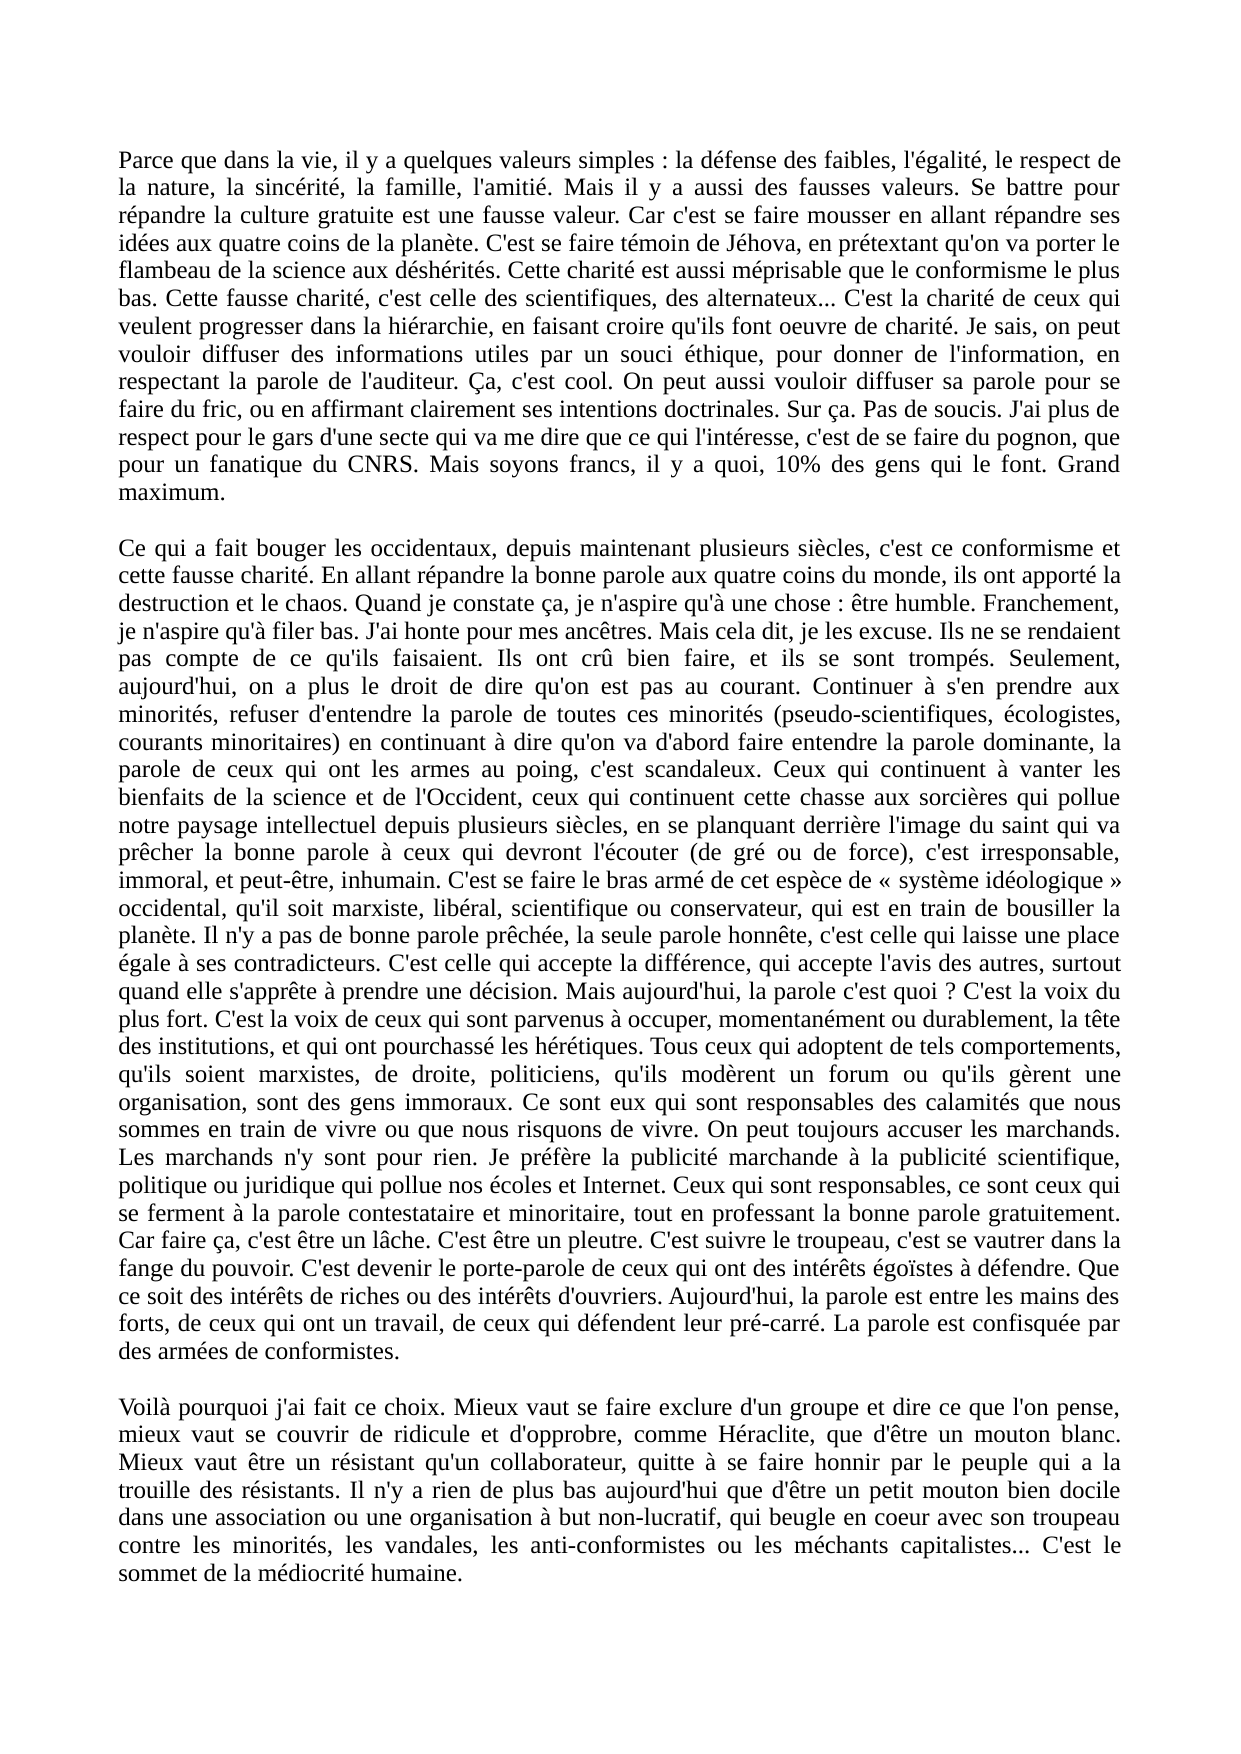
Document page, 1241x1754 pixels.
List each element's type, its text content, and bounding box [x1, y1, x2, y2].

text Ce qui a fait bouger les occidentaux, depuis maintenant plusieurs siècles, c'est ce conformisme et cette fausse charité. En allant répandre la bonne parole aux quatre coins du monde, ils ont apporté la destruction et le chaos. Quand je constate ça, je n'aspire qu'à une chose : être humble. Franchement, je n'aspire qu'à filer bas. J'ai honte pour mes ancêtres. Mais cela dit, je les excuse. Ils ne se rendaient pas compte de ce qu'ils faisaient. Ils ont crû bien faire, et ils se sont trompés. Seulement, aujourd'hui, on a plus le droit de dire qu'on est pas au courant. Continuer à s'en prendre aux minorités, refuser d'entendre la parole de toutes ces minorités (pseudo-scientifiques, écologistes, courants minoritaires) en continuant à dire qu'on va d'abord faire entendre la parole dominante, la parole de ceux qui ont les armes au poing, c'est scandaleux. Ceux qui continuent à vanter les bienfaits de la science et de l'Occident, ceux qui continuent cette chasse aux sorcières qui pollue notre paysage intellectuel depuis plusieurs siècles, en se planquant derrière l'image du saint qui va prêcher la bonne parole à ceux qui devront l'écouter (de gré ou de force), c'est irresponsable, immoral, et peut-être, inhumain. C'est se faire le bras armé de cet espèce de « système idéologique » occidental, qu'il soit marxiste, libéral, scientifique ou conservateur, qui est en train de bousiller la planète. Il n'y a pas de bonne parole prêchée, la seule parole honnête, c'est celle qui laisse une place égale à ses contradicteurs. C'est celle qui accepte la différence, qui accepte l'avis des autres, surtout quand elle s'apprête à prendre une décision. Mais aujourd'hui, la parole c'est quoi ? C'est la voix du plus fort. C'est la voix de ceux qui sont parvenus à occuper, momentanément ou durablement, la tête des institutions, et qui ont pourchassé les hérétiques. Tous ceux qui adoptent de tels comportements, qu'ils soient marxistes, de droite, politiciens, qu'ils modèrent un forum ou qu'ils gèrent une organisation, sont des gens immoraux. Ce sont eux qui sont responsables des calamités que nous sommes en train de vivre ou que nous risquons de vivre. On peut toujours accuser les marchands. Les marchands n'y sont pour rien. Je préfère la publicité marchande à la publicité scientifique, politique ou juridique qui pollue nos écoles et Internet. Ceux qui sont responsables, ce sont ceux qui se ferment à la parole contestataire et minoritaire, tout en professant la bonne parole gratuitement. Car faire ça, c'est être un lâche. C'est être un pleutre. C'est suivre le troupeau, c'est se vautrer dans la fange du pouvoir. C'est devenir le porte-parole de ceux qui ont des intérêts égoïstes à défendre. Que ce soit des intérêts de riches ou des intérêts d'ouvriers. Aujourd'hui, la parole est entre les mains des forts, de ceux qui ont un travail, de ceux qui défendent leur pré-carré. La parole est confisquée par des armées de conformistes. [118, 534, 1122, 1365]
text Voilà pourquoi j'ai fait ce choix. Mieux vaut se faire exclure d'un groupe et dire ce que l'on pense, mieux vaut se couvrir de ridicule et d'opprobre, comme Héraclite, que d'être un mouton blanc. Mieux vaut être un résistant qu'un collaborateur, quitte à se faire honnir par le peuple qui a la trouille des résistants. Il n'y a rien de plus bas aujourd'hui que d'être un petit mouton bien docile dans une association ou une organisation à but non-lucratif, qui beugle en coeur avec son troupeau contre les minorités, les vandales, les anti-conformistes ou les méchants capitalistes... C'est le sommet de la médiocrité humaine. [118, 1393, 1122, 1587]
text Parce que dans la vie, il y a quelques valeurs simples : la défense des faibles, l'égalité, le respect de la nature, la sincérité, la famille, l'amitié. Mais il y a aussi des fausses valeurs. Se battre pour répandre la culture gratuite est une fausse valeur. Car c'est se faire mousser en allant répandre ses idées aux quatre coins de la planète. C'est se faire témoin de Jéhova, en prétextant qu'on va porter le flambeau de la science aux déshérités. Cette charité est aussi méprisable que le conformisme le plus bas. Cette fausse charité, c'est celle des scientifiques, des alternateux... C'est la charité de ceux qui veulent progresser dans la hiérarchie, en faisant croire qu'ils font oeuvre de charité. Je sais, on peut vouloir diffuser des informations utiles par un souci éthique, pour donner de l'information, en respectant la parole de l'auditeur. Ça, c'est cool. On peut aussi vouloir diffuser sa parole pour se faire du fric, ou en affirmant clairement ses intentions doctrinales. Sur ça. Pas de soucis. J'ai plus de respect pour le gars d'une secte qui va me dire que ce qui l'intéresse, c'est de se faire du pognon, que pour un fanatique du CNRS. Mais soyons francs, il y a quoi, 10% des gens qui le font. Grand maximum. [118, 146, 1122, 506]
